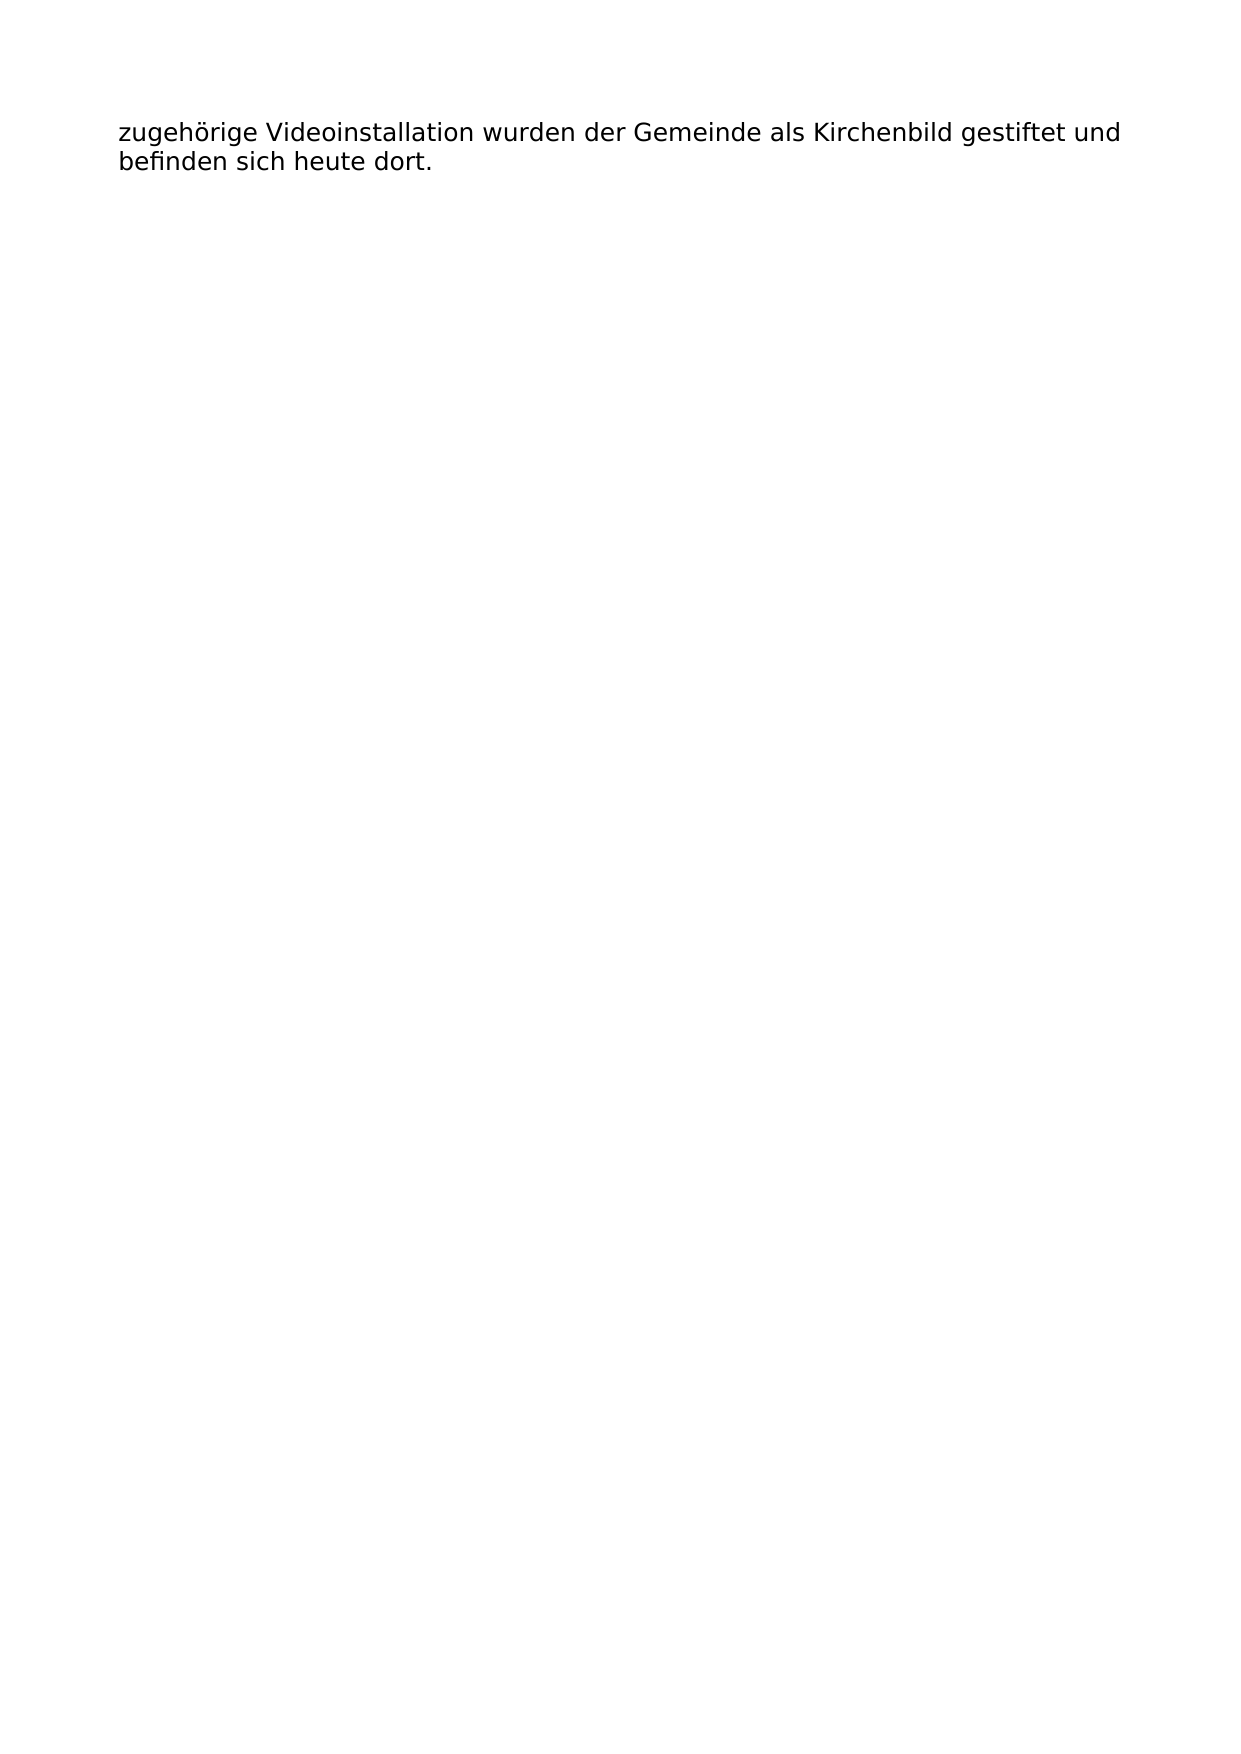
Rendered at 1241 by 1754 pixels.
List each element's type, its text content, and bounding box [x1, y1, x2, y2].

text zugehörige Videoinstallation wurden der Gemeinde als Kirchenbild gestiftet und befinden sich heute dort. [118, 118, 1122, 176]
